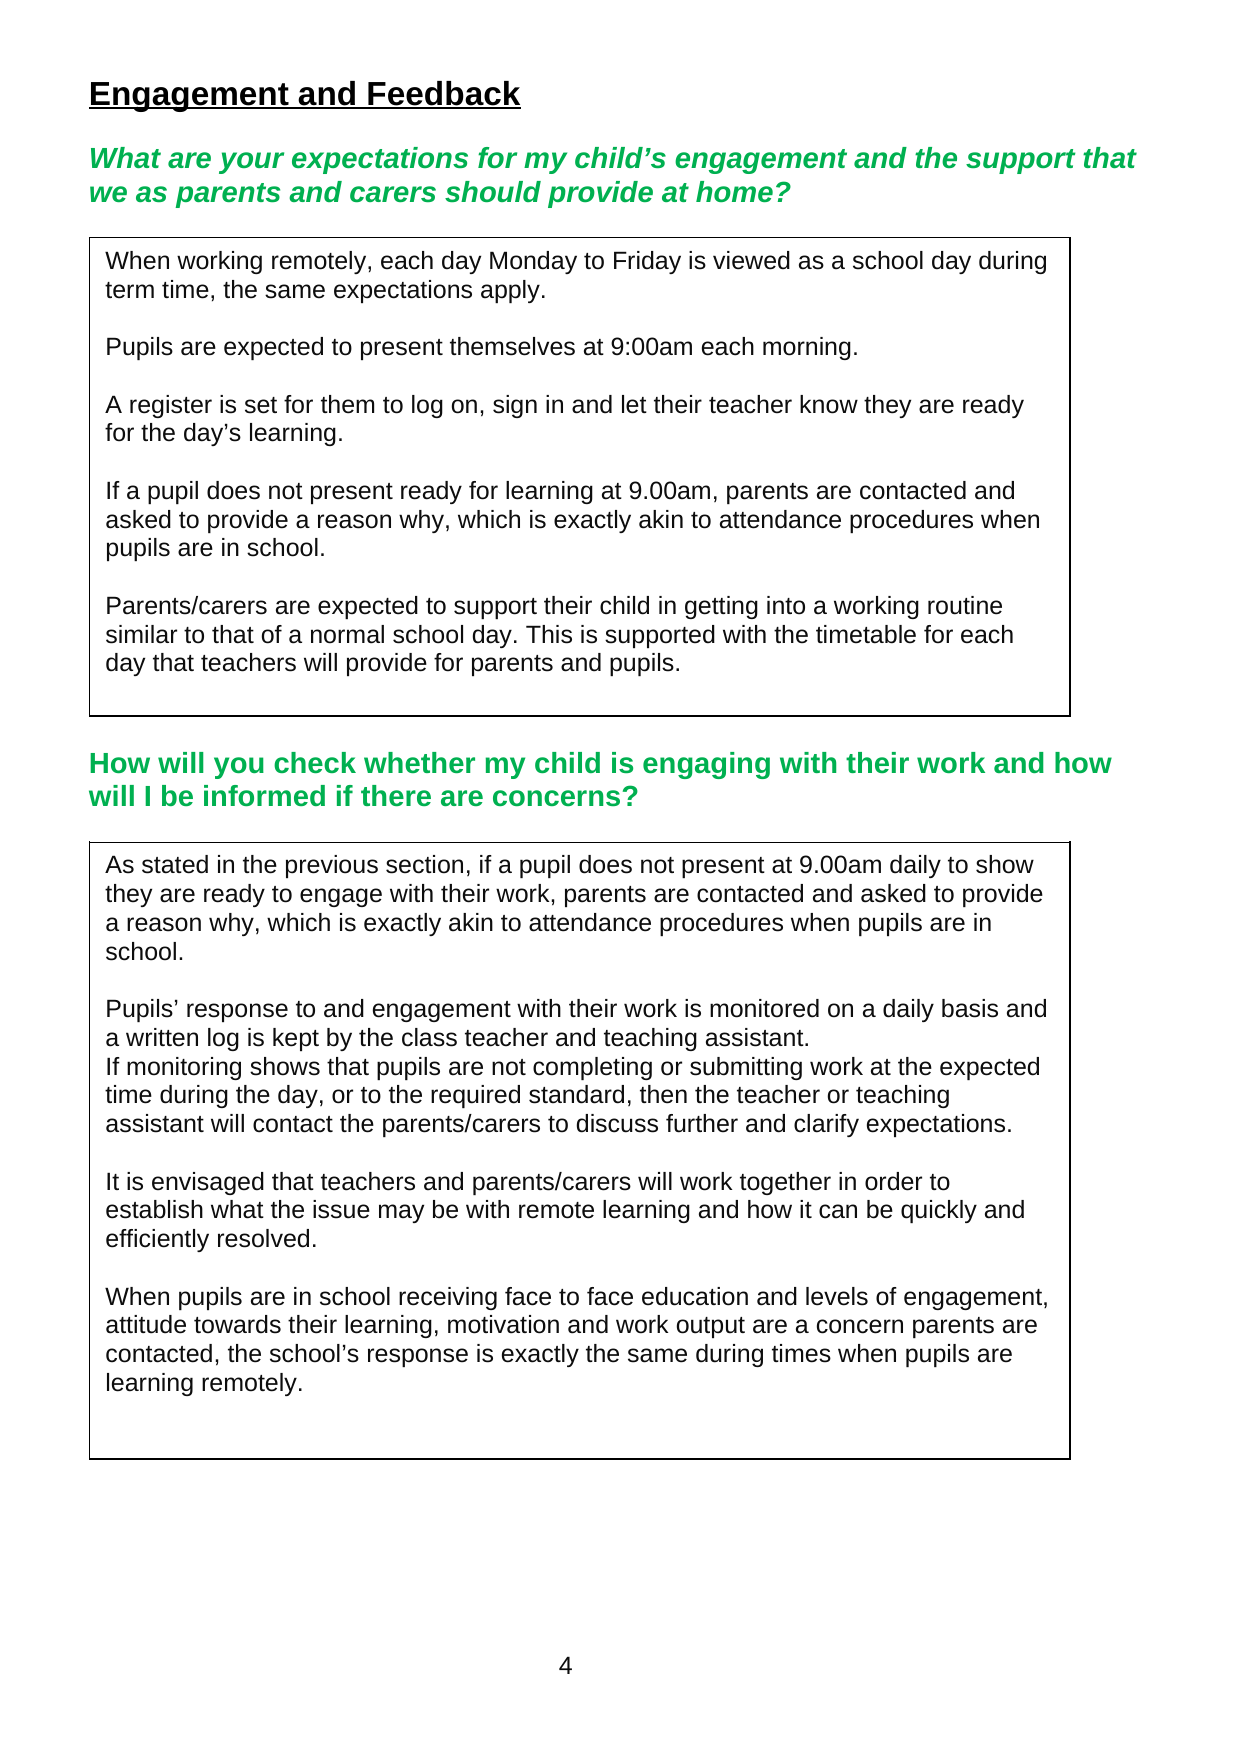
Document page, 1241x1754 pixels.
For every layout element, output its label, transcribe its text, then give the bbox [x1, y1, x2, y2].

text Parents/carers are expected to support their child in getting into a working routine similar to that of a normal school day. This is supported with the timetable for each day that teachers will provide for parents and pupils. [105, 591, 1054, 677]
text If monitoring shows that pupils are not completing or submitting work at the expected time during the day, or to the required standard, then the teacher or teaching assistant will contact the parents/carers to discuss further and clarify expectations. [105, 1052, 1054, 1138]
text A register is set for them to log on, sign in and let their teacher know they are ready for the day’s learning. [105, 390, 1054, 447]
text It is envisaged that teachers and parents/carers will work together in order to establish what the issue may be with remote learning and how it can be quickly and efficiently resolved. [105, 1167, 1054, 1253]
text When working remotely, each day Monday to Friday is viewed as a school day during term time, the same expectations apply. [105, 246, 1054, 303]
text If a pupil does not present ready for learning at 9.00am, parents are contacted and asked to provide a reason why, which is exactly akin to attendance procedures when pupils are in school. [105, 476, 1054, 562]
subtitle How will you check whether my child is engaging with their work and how will I be informed if there are concerns? [89, 746, 1152, 813]
text Pupils’ response to and engagement with their work is monitored on a daily basis and a written log is kept by the class teacher and teaching assistant. [105, 994, 1054, 1052]
subtitle What are your expectations for my child’s engagement and the support that we as parents and carers should provide at home? [89, 141, 1152, 208]
subtitle Engagement and Feedback [89, 74, 1152, 112]
text When pupils are in school receiving face to face education and levels of engagement, attitude towards their learning, motivation and work output are a concern parents are contacted, the school’s response is exactly the same during times when pupils are learning remotely. [105, 1282, 1054, 1397]
text Pupils are expected to present themselves at 9:00am each morning. [105, 332, 1054, 361]
text As stated in the previous section, if a pupil does not present at 9.00am daily to show they are ready to engage with their work, parents are contacted and asked to provide a reason why, which is exactly akin to attendance procedures when pupils are in school. [105, 851, 1054, 966]
